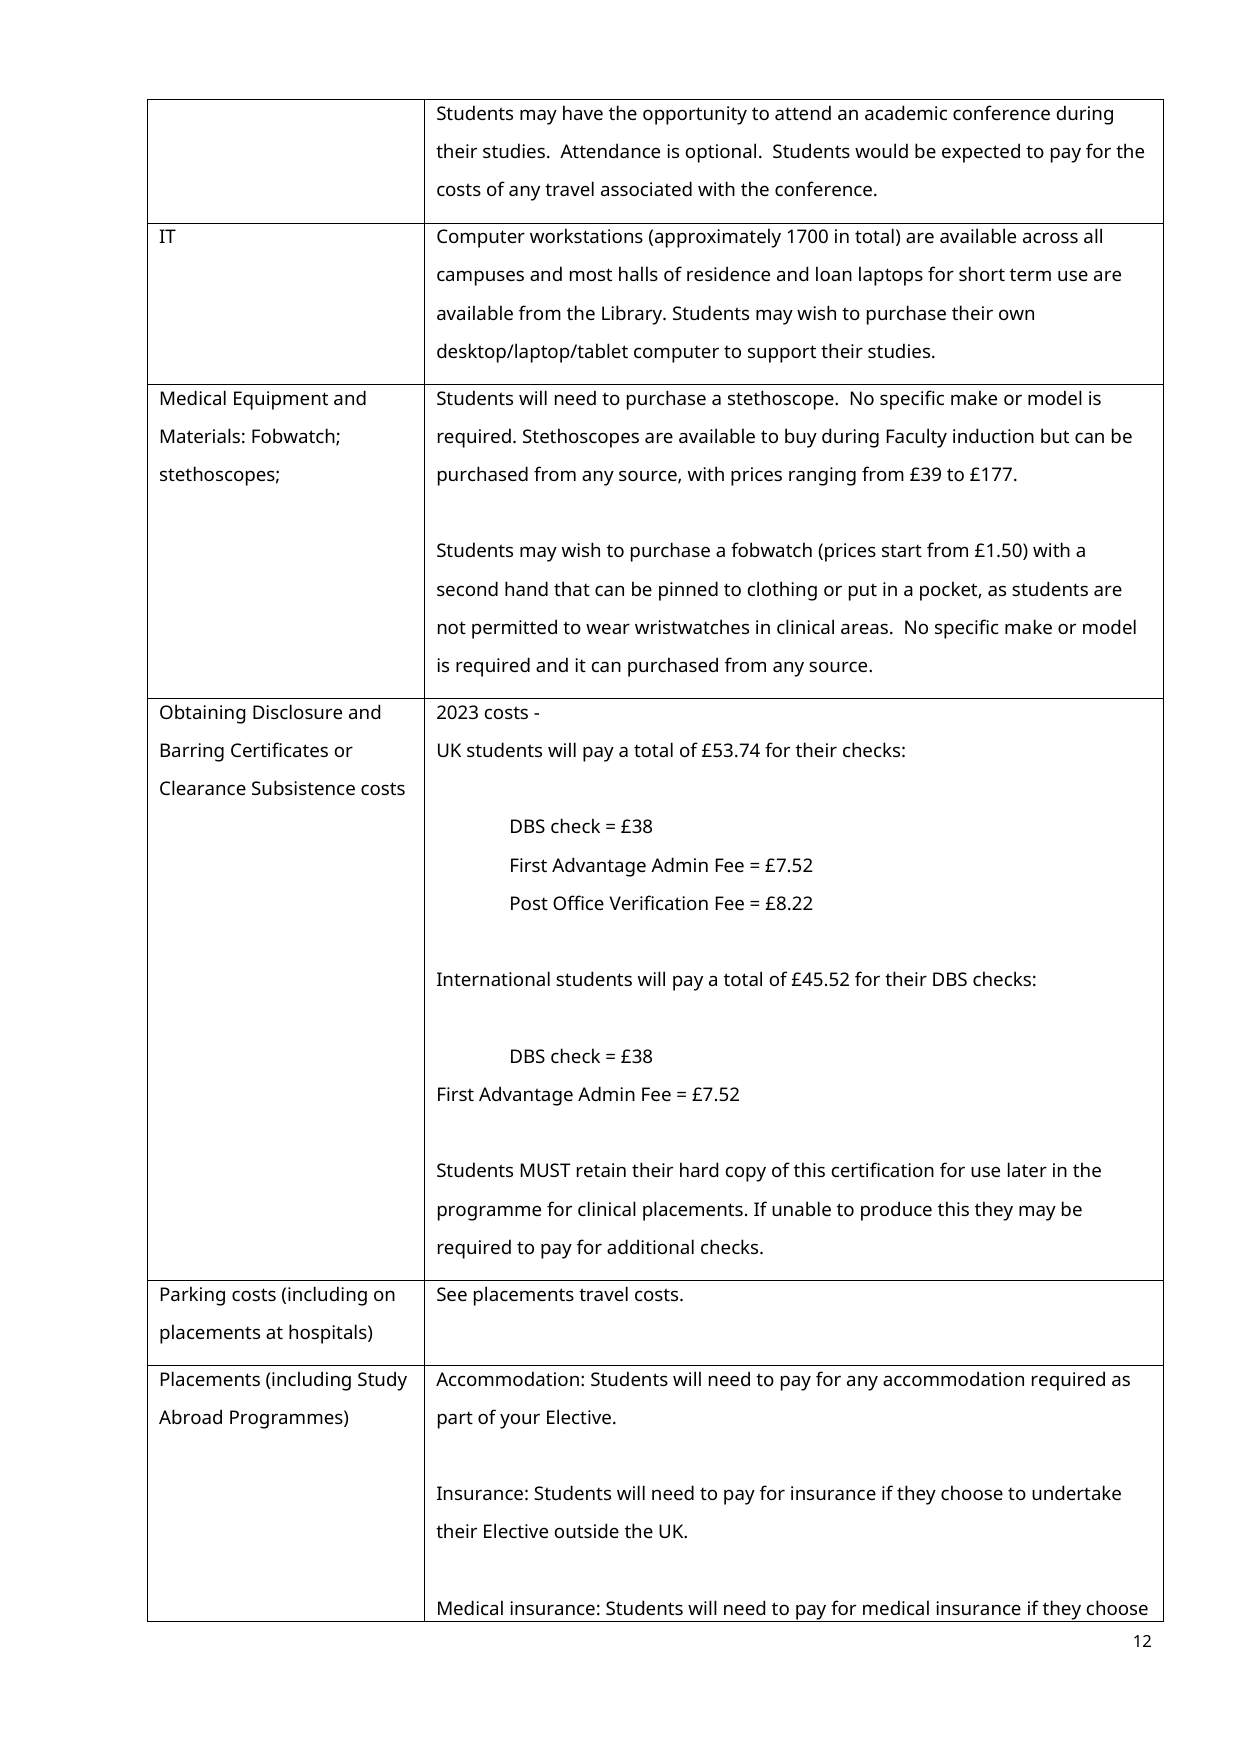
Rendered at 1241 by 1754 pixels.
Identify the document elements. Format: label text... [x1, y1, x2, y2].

table_cell See placements travel costs. [425, 1281, 1163, 1365]
table_cell 2023 costs - UK students will pay a total of £53.74 for their checks: DBS check = £38 First Advantage Admin Fee = £7.52 Post Office Verification Fee = £8.22 International students will pay a total of £45.52 for their DBS checks: DBS check = £38 First Advantage Admin Fee = £7.52 Students MUST retain their hard copy of this certification for use later in the programme for clinical placements. If unable to produce this they may be required to pay for additional checks. [425, 699, 1163, 1280]
table_cell Accommodation: Students will need to pay for any accommodation required as part of your Elective. Insurance: Students will need to pay for insurance if they choose to undertake their Elective outside the UK. Medical insurance: Students will need to pay for medical insurance if they choose [425, 1366, 1163, 1621]
table_cell Obtaining Disclosure and Barring Certificates or Clearance Subsistence costs [148, 699, 424, 1280]
table_cell Students will need to purchase a stethoscope. No specific make or model is required. Stethoscopes are available to buy during Faculty induction but can be purchased from any source, with prices ranging from £39 to £177. Students may wish to purchase a fobwatch (prices start from £1.50) with a second hand that can be pinned to clothing or put in a pocket, as students are not permitted to wear wristwatches in clinical areas. No specific make or model is required and it can purchased from any source. [425, 385, 1163, 698]
table_cell Placements (including Study Abroad Programmes) [148, 1366, 424, 1621]
table_cell Computer workstations (approximately 1700 in total) are available across all campuses and most halls of residence and loan laptops for short term use are available from the Library. Students may wish to purchase their own desktop/laptop/tablet computer to support their studies. [425, 224, 1163, 384]
table_cell IT [148, 224, 424, 384]
table_cell Parking costs (including on placements at hospitals) [148, 1281, 424, 1365]
table_cell Medical Equipment and Materials: Fobwatch; stethoscopes; [148, 385, 424, 698]
table_cell Students may have the opportunity to attend an academic conference during their studies. Attendance is optional. Students would be expected to pay for the costs of any travel associated with the conference. [425, 100, 1163, 222]
table_cell [148, 100, 424, 222]
